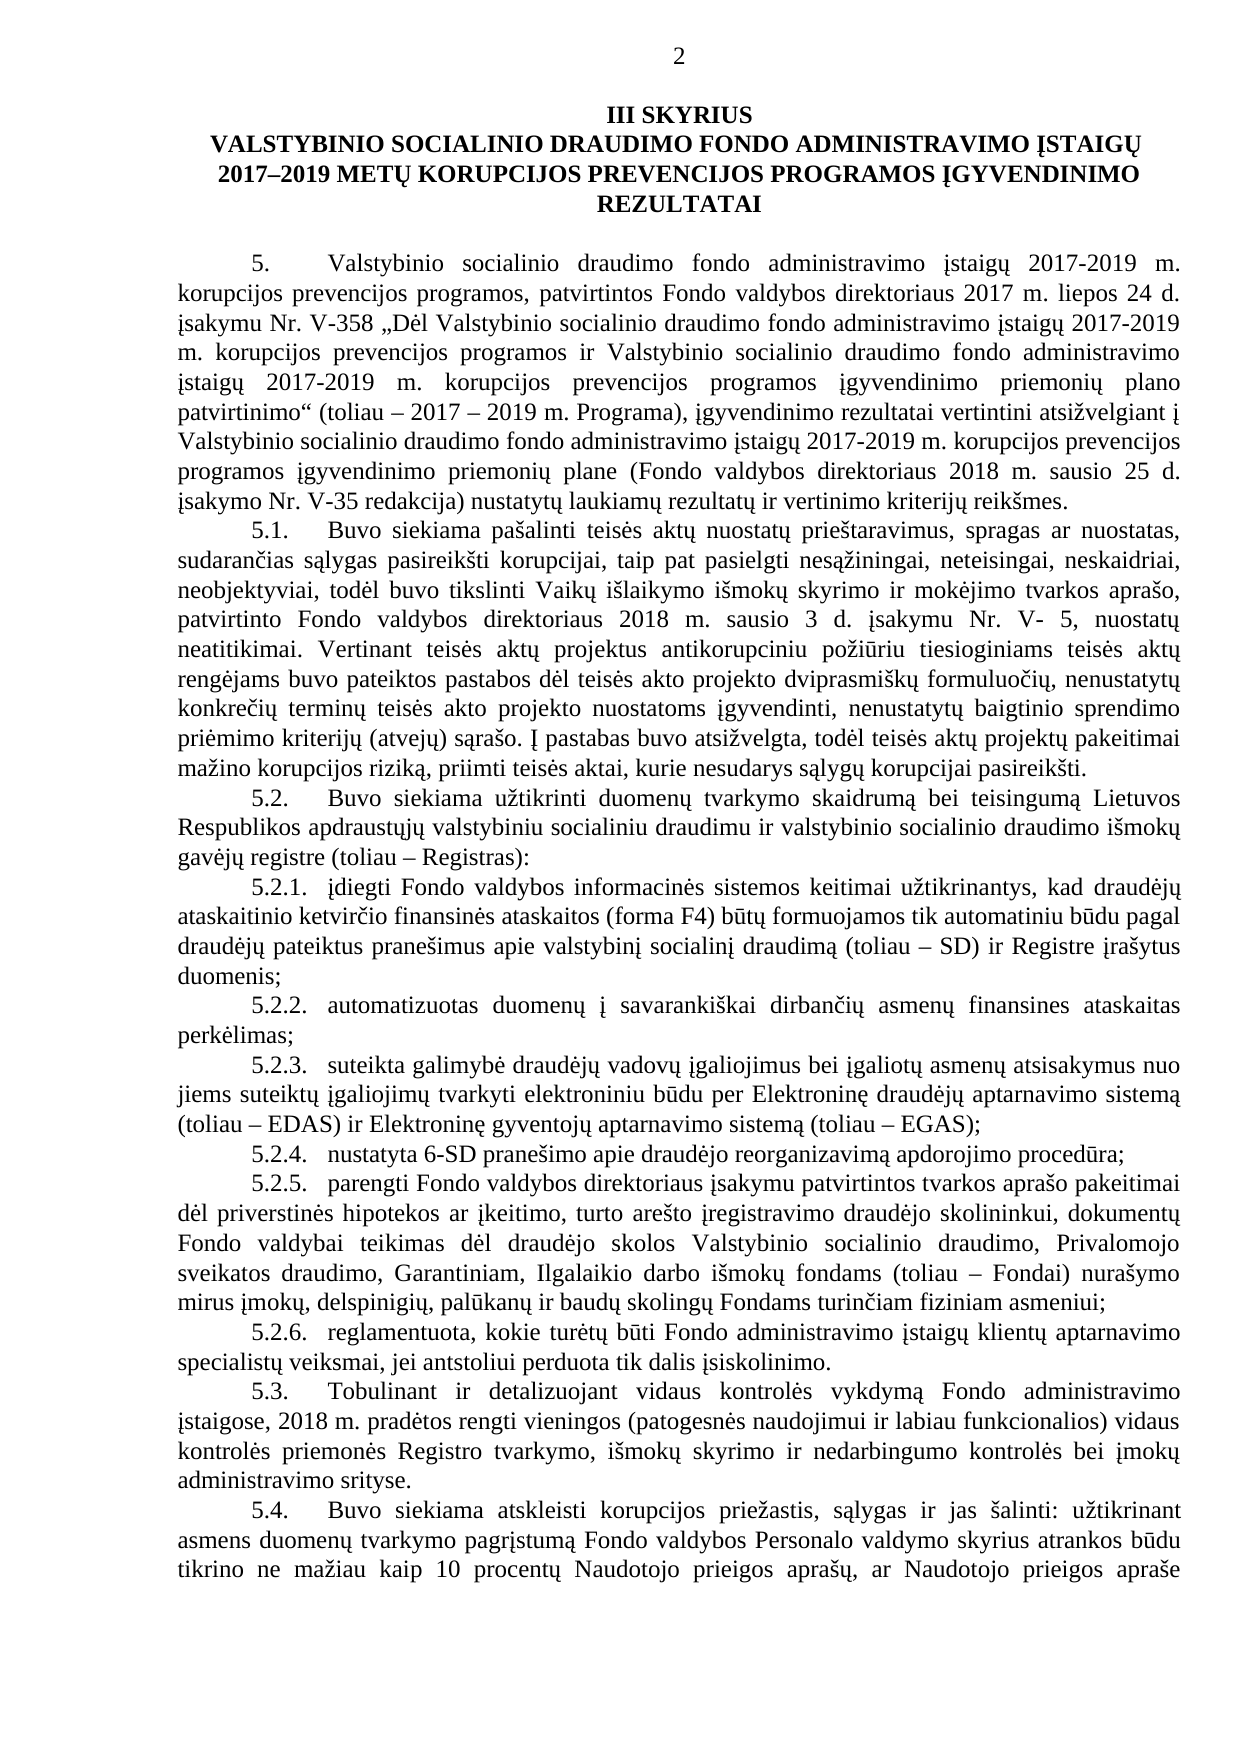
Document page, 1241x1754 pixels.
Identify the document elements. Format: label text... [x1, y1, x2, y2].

text 5.2.2. automatizuotas duomenų į savarankiškai dirbančių asmenų finansines ataskaitas perkėlimas; [177, 989, 1181, 1049]
text 5.2.5. parengti Fondo valdybos direktoriaus įsakymu patvirtintos tvarkos aprašo pakeitimai dėl priverstinės hipotekos ar įkeitimo, turto arešto įregistravimo draudėjo skolininkui, dokumentų Fondo valdybai teikimas dėl draudėjo skolos Valstybinio socialinio draudimo, Privalomojo sveikatos draudimo, Garantiniam, Ilgalaikio darbo išmokų fondams (toliau – Fondai) nurašymo mirus įmokų, delspinigių, palūkanų ir baudų skolingų Fondams turinčiam fiziniam asmeniui; [177, 1168, 1181, 1316]
text III SKYRIUS [177, 99, 1181, 128]
text 5.2.1. įdiegti Fondo valdybos informacinės sistemos keitimai užtikrinantys, kad draudėjų ataskaitinio ketvirčio finansinės ataskaitos (forma F4) būtų formuojamos tik automatiniu būdu pagal draudėjų pateiktus pranešimus apie valstybinį socialinį draudimą (toliau – SD) ir Registre įrašytus duomenis; [177, 871, 1181, 989]
text 5.3. Tobulinant ir detalizuojant vidaus kontrolės vykdymą Fondo administravimo įstaigose, 2018 m. pradėtos rengti vieningos (patogesnės naudojimui ir labiau funkcionalios) vidaus kontrolės priemonės Registro tvarkymo, išmokų skyrimo ir nedarbingumo kontrolės bei įmokų administravimo srityse. [177, 1375, 1181, 1494]
text 5.2.3. suteikta galimybė draudėjų vadovų įgaliojimus bei įgaliotų asmenų atsisakymus nuo jiems suteiktų įgaliojimų tvarkyti elektroniniu būdu per Elektroninę draudėjų aptarnavimo sistemą (toliau – EDAS) ir Elektroninę gyventojų aptarnavimo sistemą (toliau – EGAS); [177, 1049, 1181, 1138]
text 5.1. Buvo siekiama pašalinti teisės aktų nuostatų prieštaravimus, spragas ar nuostatas, sudarančias sąlygas pasireikšti korupcijai, taip pat pasielgti nesąžiningai, neteisingai, neskaidriai, neobjektyviai, todėl buvo tikslinti Vaikų išlaikymo išmokų skyrimo ir mokėjimo tvarkos aprašo, patvirtinto Fondo valdybos direktoriaus 2018 m. sausio 3 d. įsakymu Nr. V- 5, nuostatų neatitikimai. Vertinant teisės aktų projektus antikorupciniu požiūriu tiesioginiams teisės aktų rengėjams buvo pateiktos pastabos dėl teisės akto projekto dviprasmiškų formuluočių, nenustatytų konkrečių terminų teisės akto projekto nuostatoms įgyvendinti, nenustatytų baigtinio sprendimo priėmimo kriterijų (atvejų) sąrašo. Į pastabas buvo atsižvelgta, todėl teisės aktų projektų pakeitimai mažino korupcijos riziką, priimti teisės aktai, kurie nesudarys sąlygų korupcijai pasireikšti. [177, 514, 1181, 782]
text VALSTYBINIO SOCIALINIO DRAUDIMO FONDO ADMINISTRAVIMO ĮSTAIGŲ 2017–2019 METŲ KORUPCIJOS PREVENCIJOS PROGRAMOS ĮGYVENDINIMO REZULTATAI [177, 128, 1181, 218]
text 5.4. Buvo siekiama atskleisti korupcijos priežastis, sąlygas ir jas šalinti: užtikrinant asmens duomenų tvarkymo pagrįstumą Fondo valdybos Personalo valdymo skyrius atrankos būdu tikrino ne mažiau kaip 10 procentų Naudotojo prieigos aprašų, ar Naudotojo prieigos apraše [177, 1494, 1181, 1583]
text 5.2.6. reglamentuota, kokie turėtų būti Fondo administravimo įstaigų klientų aptarnavimo specialistų veiksmai, jei antstoliui perduota tik dalis įsiskolinimo. [177, 1316, 1181, 1375]
text 5. Valstybinio socialinio draudimo fondo administravimo įstaigų 2017-2019 m. korupcijos prevencijos programos, patvirtintos Fondo valdybos direktoriaus 2017 m. liepos 24 d. įsakymu Nr. V-358 „Dėl Valstybinio socialinio draudimo fondo administravimo įstaigų 2017-2019 m. korupcijos prevencijos programos ir Valstybinio socialinio draudimo fondo administravimo įstaigų 2017-2019 m. korupcijos prevencijos programos įgyvendinimo priemonių plano patvirtinimo“ (toliau – 2017 – 2019 m. Programa), įgyvendinimo rezultatai vertintini atsižvelgiant į Valstybinio socialinio draudimo fondo administravimo įstaigų 2017-2019 m. korupcijos prevencijos programos įgyvendinimo priemonių plane (Fondo valdybos direktoriaus 2018 m. sausio 25 d. įsakymo Nr. V-35 redakcija) nustatytų laukiamų rezultatų ir vertinimo kriterijų reikšmes. [177, 247, 1181, 514]
text 5.2. Buvo siekiama užtikrinti duomenų tvarkymo skaidrumą bei teisingumą Lietuvos Respublikos apdraustųjų valstybiniu socialiniu draudimu ir valstybinio socialinio draudimo išmokų gavėjų registre (toliau – Registras): [177, 782, 1181, 871]
text 5.2.4. nustatyta 6-SD pranešimo apie draudėjo reorganizavimą apdorojimo procedūra; [177, 1138, 1181, 1168]
